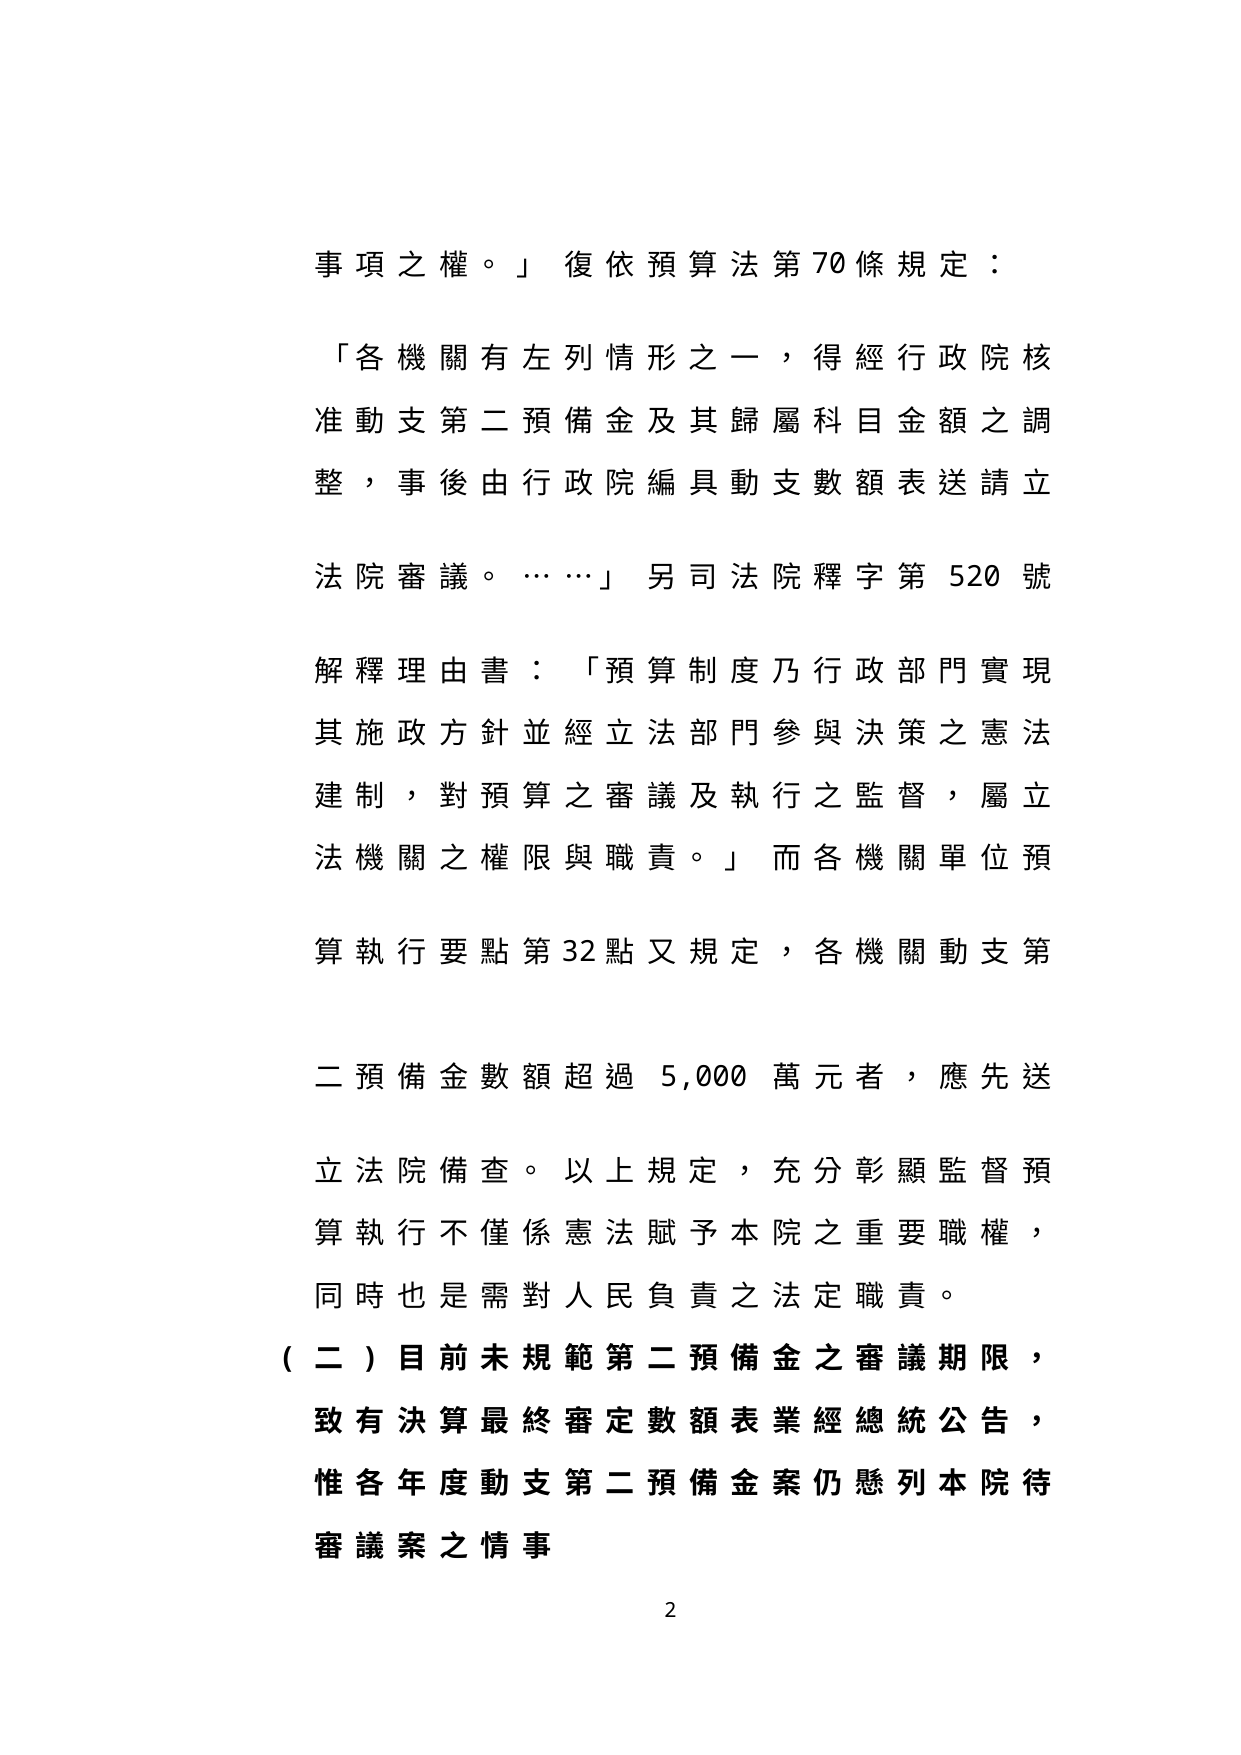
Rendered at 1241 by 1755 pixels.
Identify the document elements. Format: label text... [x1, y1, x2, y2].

text (二)目前未規範第二預備金之審議期限，致有決算最終審定數額表業經總統公告，惟各年度動支第二預備金案仍懸列本院待審議案之情事 [242, 1314, 1058, 1564]
text 依中華民國憲法第63條規定：「立法院有議決法律案、預算案、戒嚴案、大赦案、宣戰案、媾和案、條約案及國家其他重要事項之權。」復依預算法第70條規定：「各機關有左列情形之一，得經行政院核准動支第二預備金及其歸屬科目金額之調整，事後由行政院編具動支數額表送請立法院審議。……」另司法院釋字第520號解釋理由書：「預算制度乃行政部門實現其施政方針並經立法部門參與決策之憲法建制，對預算之審議及執行之監督，屬立法機關之權限與職責。」而各機關單位預算執行要點第32點又規定，各機關動支第二預備金數額超過5,000萬元者，應先送立法院備查。以上規定，充分彰顯監督預算執行不僅係憲法賦予本院之重要職權，同時也是需對人民負責之法定職責。 [271, 189, 1058, 1314]
